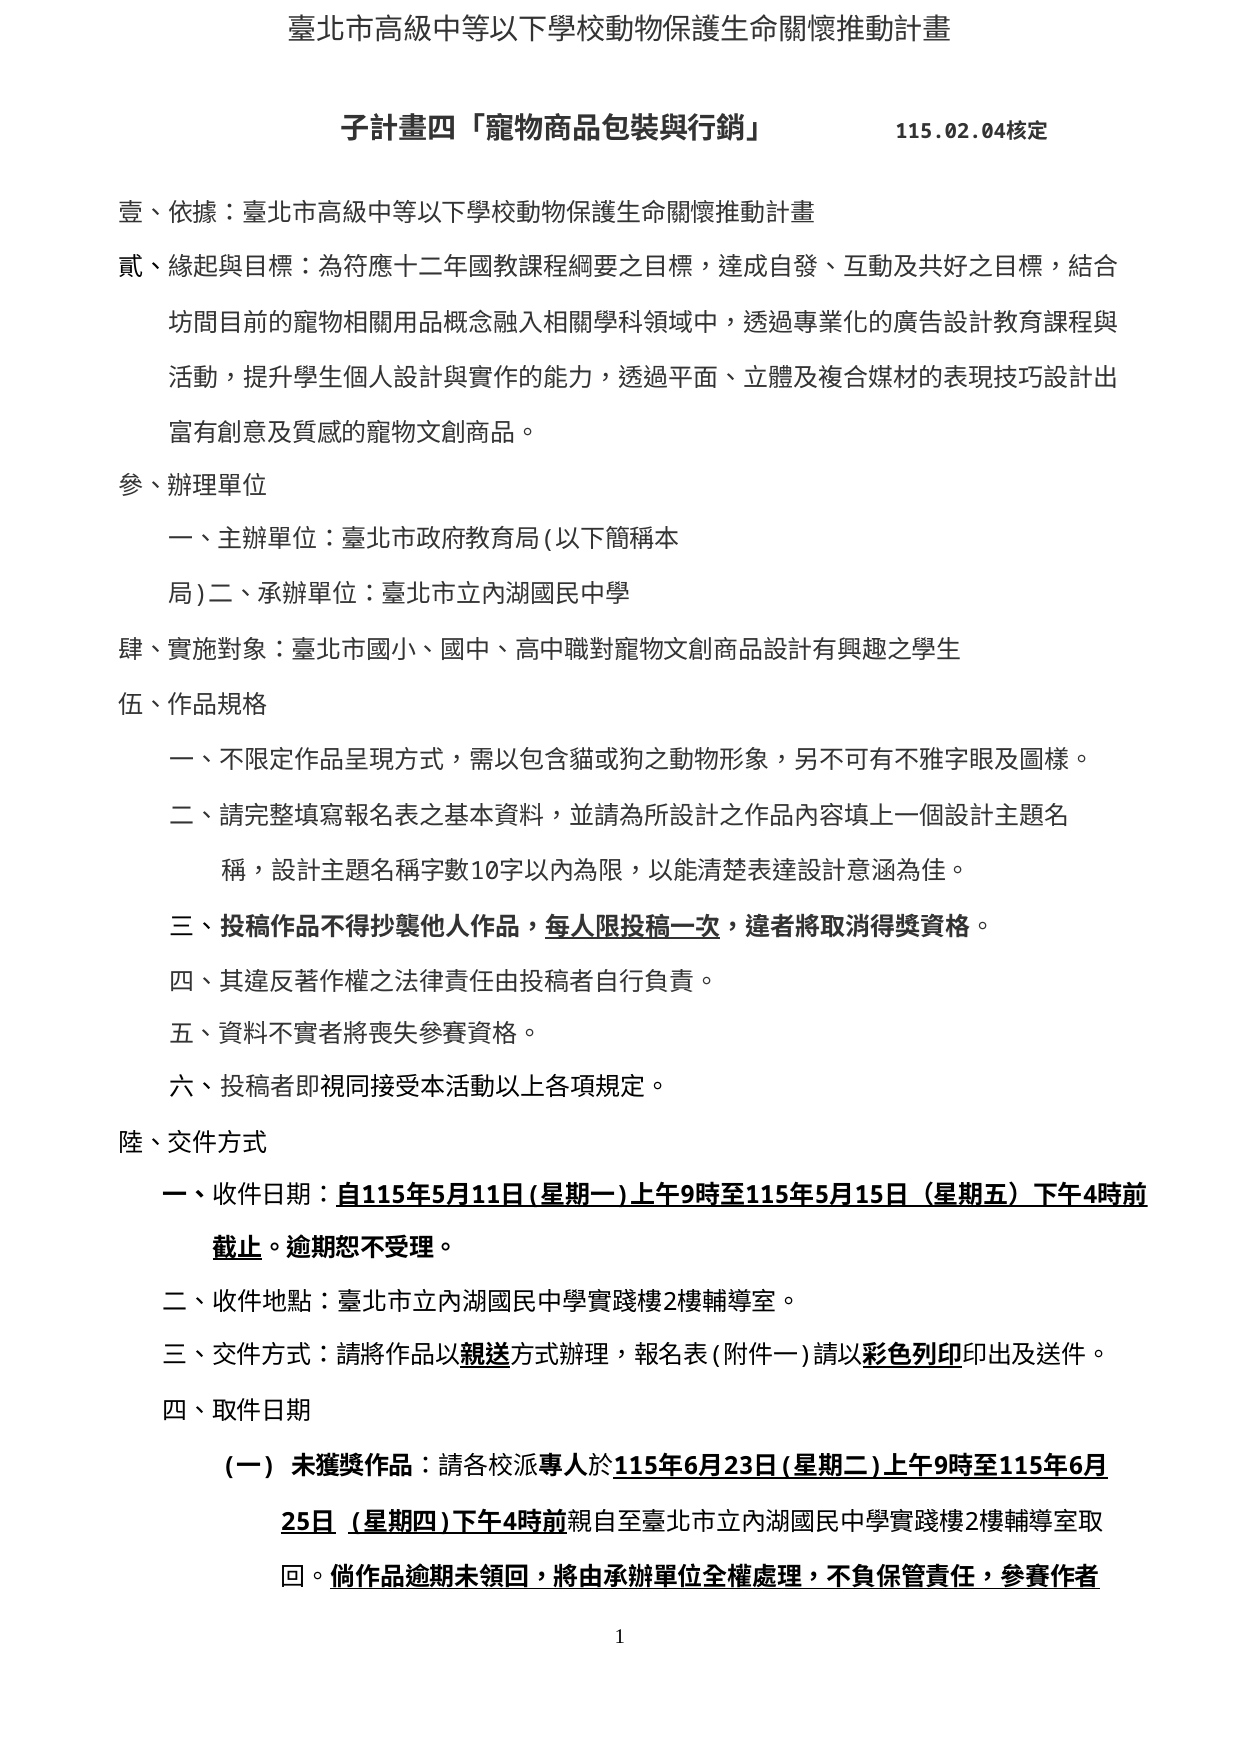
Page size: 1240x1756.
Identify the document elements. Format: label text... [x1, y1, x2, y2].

text 一、主辦單位：臺北市政府教育局(以下簡稱本局)二、承辦單位：臺北市立內湖國民中學 [168, 518, 718, 610]
text 子計畫四「寵物商品包裝與行銷」 115.02.04核定 [340, 105, 1151, 147]
text 五、資料不實者將喪失參賽資格。 [169, 1017, 1151, 1049]
text 截止。逾期恕不受理。 [212, 1227, 1151, 1264]
text 一、不限定作品呈現方式，需以包含貓或狗之動物形象，另不可有不雅字眼及圖樣。二、請完整填寫報名表之基本資料，並請為所設計之作品內容填上一個設計主題名 [169, 740, 1097, 832]
text 二、收件地點：臺北市立內湖國民中學實踐樓2樓輔導室。 [162, 1281, 1151, 1317]
text (一) 未獲獎作品：請各校派專人於115年6月23日(星期二)上午9時至115年6月25日 (星期四)下午4時前親自至臺北市立內湖國民中學實踐樓2樓輔導室取回。倘作品逾期未領回，將由承辦單位全權處理，不負保管責任，參賽作者 [221, 1446, 1119, 1593]
text 參、辦理單位 [118, 468, 1151, 501]
text 肆、實施對象：臺北市國小、國中、高中職對寵物文創商品設計有興趣之學生伍、作品規格 [118, 629, 968, 721]
text 稱，設計主題名稱字數10字以內為限，以能清楚表達設計意涵為佳。 三、投稿作品不得抄襲他人作品，每人限投稿一次，違者將取消得獎資格。四、其違反著作權之法律責任由投稿者自行負責。 [169, 851, 998, 998]
text 貳、緣起與目標：為符應十二年國教課程綱要之目標，達成自發、互動及共好之目標，結合坊間目前的寵物相關用品概念融入相關學科領域中，透過專業化的廣告設計教育課程與活動，提升學生個人設計與實作的能力，透過平面、立體及複合媒材的表現技巧設計出富有創意及質感的寵物文創商品。 [118, 247, 1118, 449]
text 臺北市高級中等以下學校動物保護生命關懷推動計畫 [103, 5, 1136, 48]
text 壹、依據：臺北市高級中等以下學校動物保護生命關懷推動計畫 [118, 193, 1151, 229]
subtitle 一、收件日期：自115年5月11日(星期一)上午9時至115年5月15日（星期五）下午4時前 [162, 1177, 1151, 1210]
text 三、交件方式：請將作品以親送方式辦理，報名表(附件一)請以彩色列印印出及送件。四、取件日期 [162, 1335, 1113, 1427]
text 六、投稿者即視同接受本活動以上各項規定。陸、交件方式 [118, 1067, 672, 1158]
